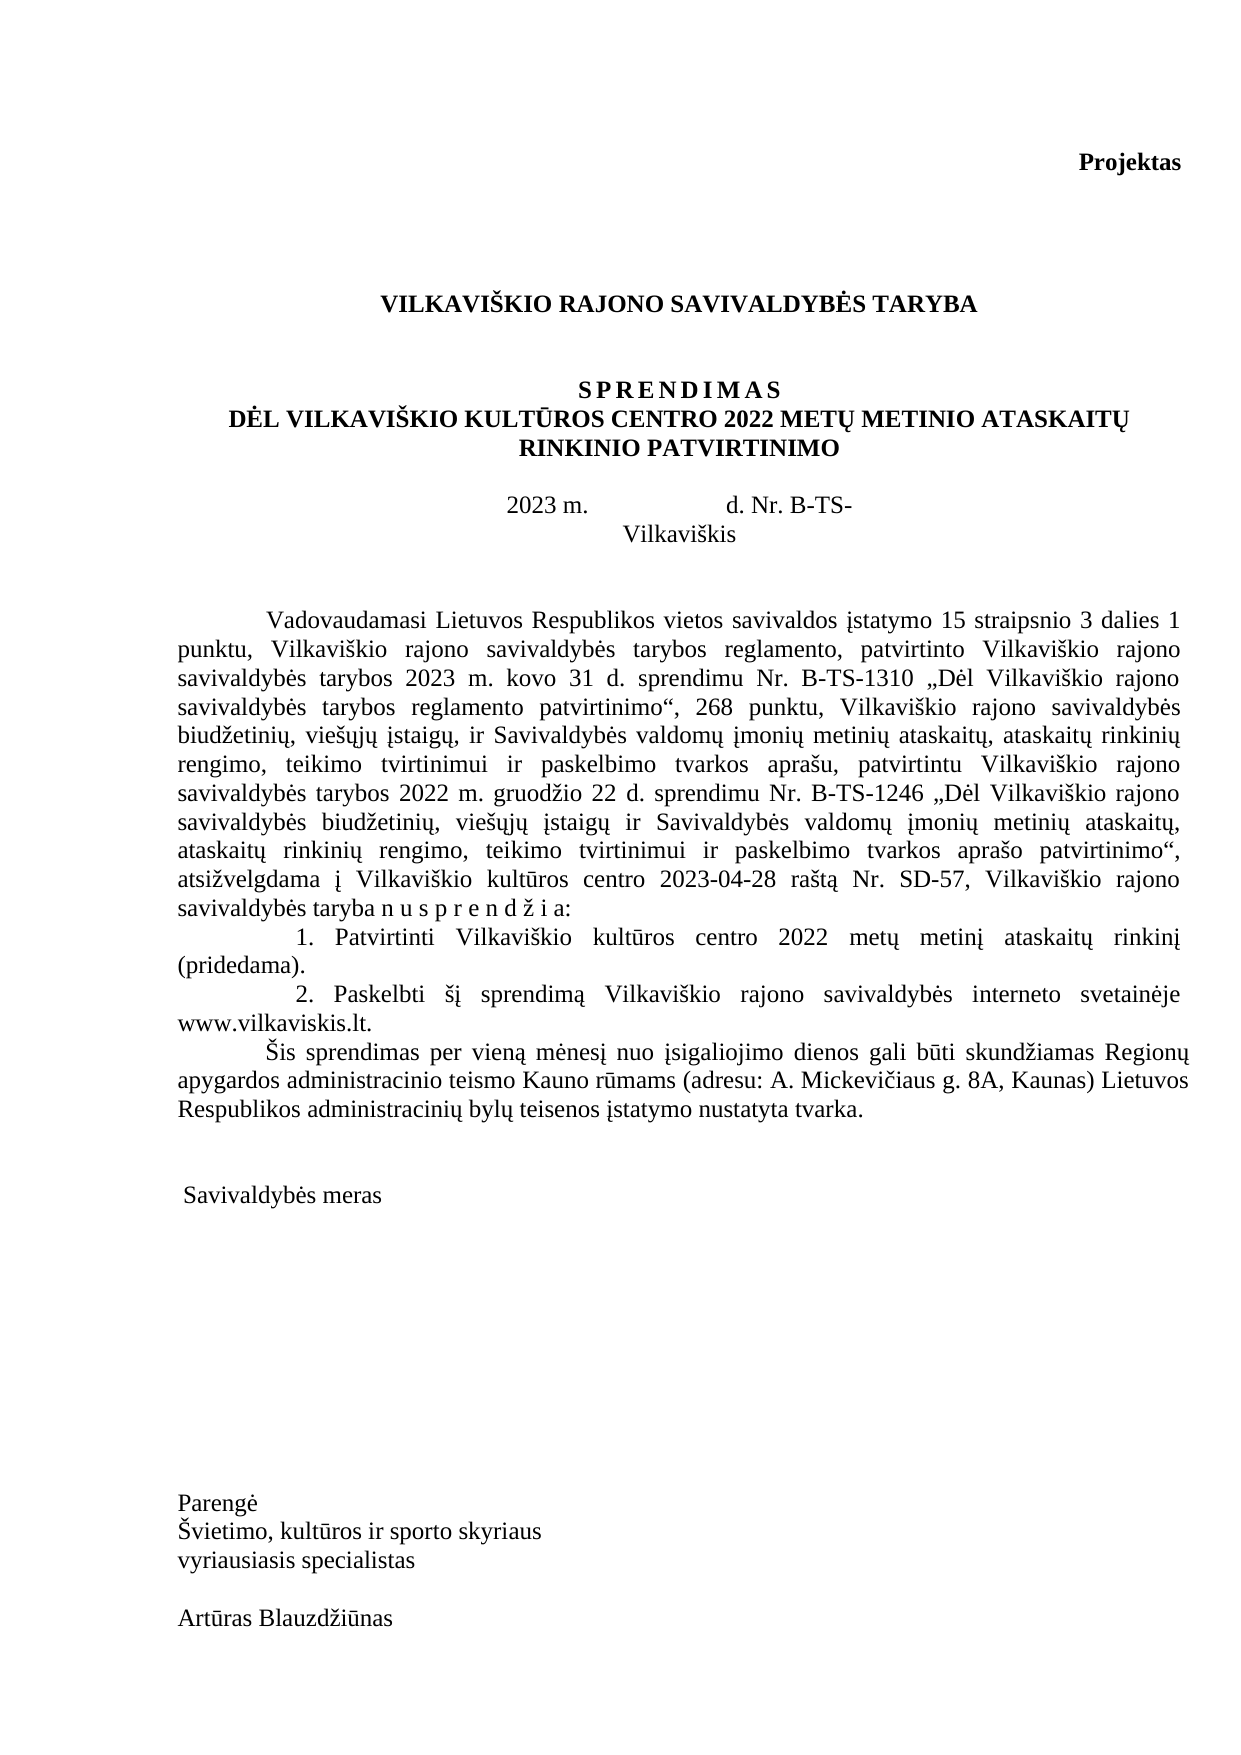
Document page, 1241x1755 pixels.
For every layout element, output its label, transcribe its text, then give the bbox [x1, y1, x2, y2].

text Parengė [177, 1488, 1181, 1516]
text Vadovaudamasi Lietuvos Respublikos vietos savivaldos įstatymo 15 straipsnio 3 dalies 1 punktu, Vilkaviškio rajono savivaldybės tarybos reglamento, patvirtinto Vilkaviškio rajono savivaldybės tarybos 2023 m. kovo 31 d. sprendimu Nr. B-TS-1310 „Dėl Vilkaviškio rajono savivaldybės tarybos reglamento patvirtinimo“, 268 punktu, Vilkaviškio rajono savivaldybės biudžetinių, viešųjų įstaigų, ir Savivaldybės valdomų įmonių metinių ataskaitų, ataskaitų rinkinių rengimo, teikimo tvirtinimui ir paskelbimo tvarkos aprašu, patvirtintu Vilkaviškio rajono savivaldybės tarybos 2022 m. gruodžio 22 d. sprendimu Nr. B-TS-1246 „Dėl Vilkaviškio rajono savivaldybės biudžetinių, viešųjų įstaigų ir Savivaldybės valdomų įmonių metinių ataskaitų, ataskaitų rinkinių rengimo, teikimo tvirtinimui ir paskelbimo tvarkos aprašo patvirtinimo“, atsižvelgdama į Vilkaviškio kultūros centro 2023-04-28 raštą Nr. SD-57, Vilkaviškio rajono savivaldybės taryba n u s p r e n d ž i a: [177, 606, 1181, 922]
subtitle SpREndimas [177, 376, 1181, 404]
text DĖL vilkaviškio KUltūros centro 2022 metų METINIO ATASKAITŲ RINKINIO PATVIRTINIMO [177, 404, 1181, 462]
table_header Savivaldybės meras [172, 1181, 653, 1209]
text 1. Patvirtinti Vilkaviškio kultūros centro 2022 metų metinį ataskaitų rinkinį (pridedama). [177, 922, 1181, 979]
table_header [653, 1181, 1187, 1209]
text Projektas [177, 147, 1181, 176]
text 2023 m. d. Nr. B-TS- [177, 491, 1181, 519]
text 2. Paskelbti šį sprendimą Vilkaviškio rajono savivaldybės interneto svetainėje www.vilkaviskis.lt. [177, 979, 1181, 1037]
text Vilkaviškis [177, 519, 1181, 548]
text Artūras Blauzdžiūnas [177, 1603, 1181, 1631]
text Šis sprendimas per vieną mėnesį nuo įsigaliojimo dienos gali būti skundžiamas Regionų apygardos administracinio teismo Kauno rūmams (adresu: A. Mickevičiaus g. 8A, Kaunas) Lietuvos Respublikos administracinių bylų teisenos įstatymo nustatyta tvarka. [177, 1037, 1190, 1123]
subtitle VILKAVIŠKIO RAJONO SAVIVALDYBĖS TARYBA [177, 289, 1181, 318]
text vyriausiasis specialistas [177, 1545, 1181, 1574]
text Švietimo, kultūros ir sporto skyriaus [177, 1516, 1181, 1545]
